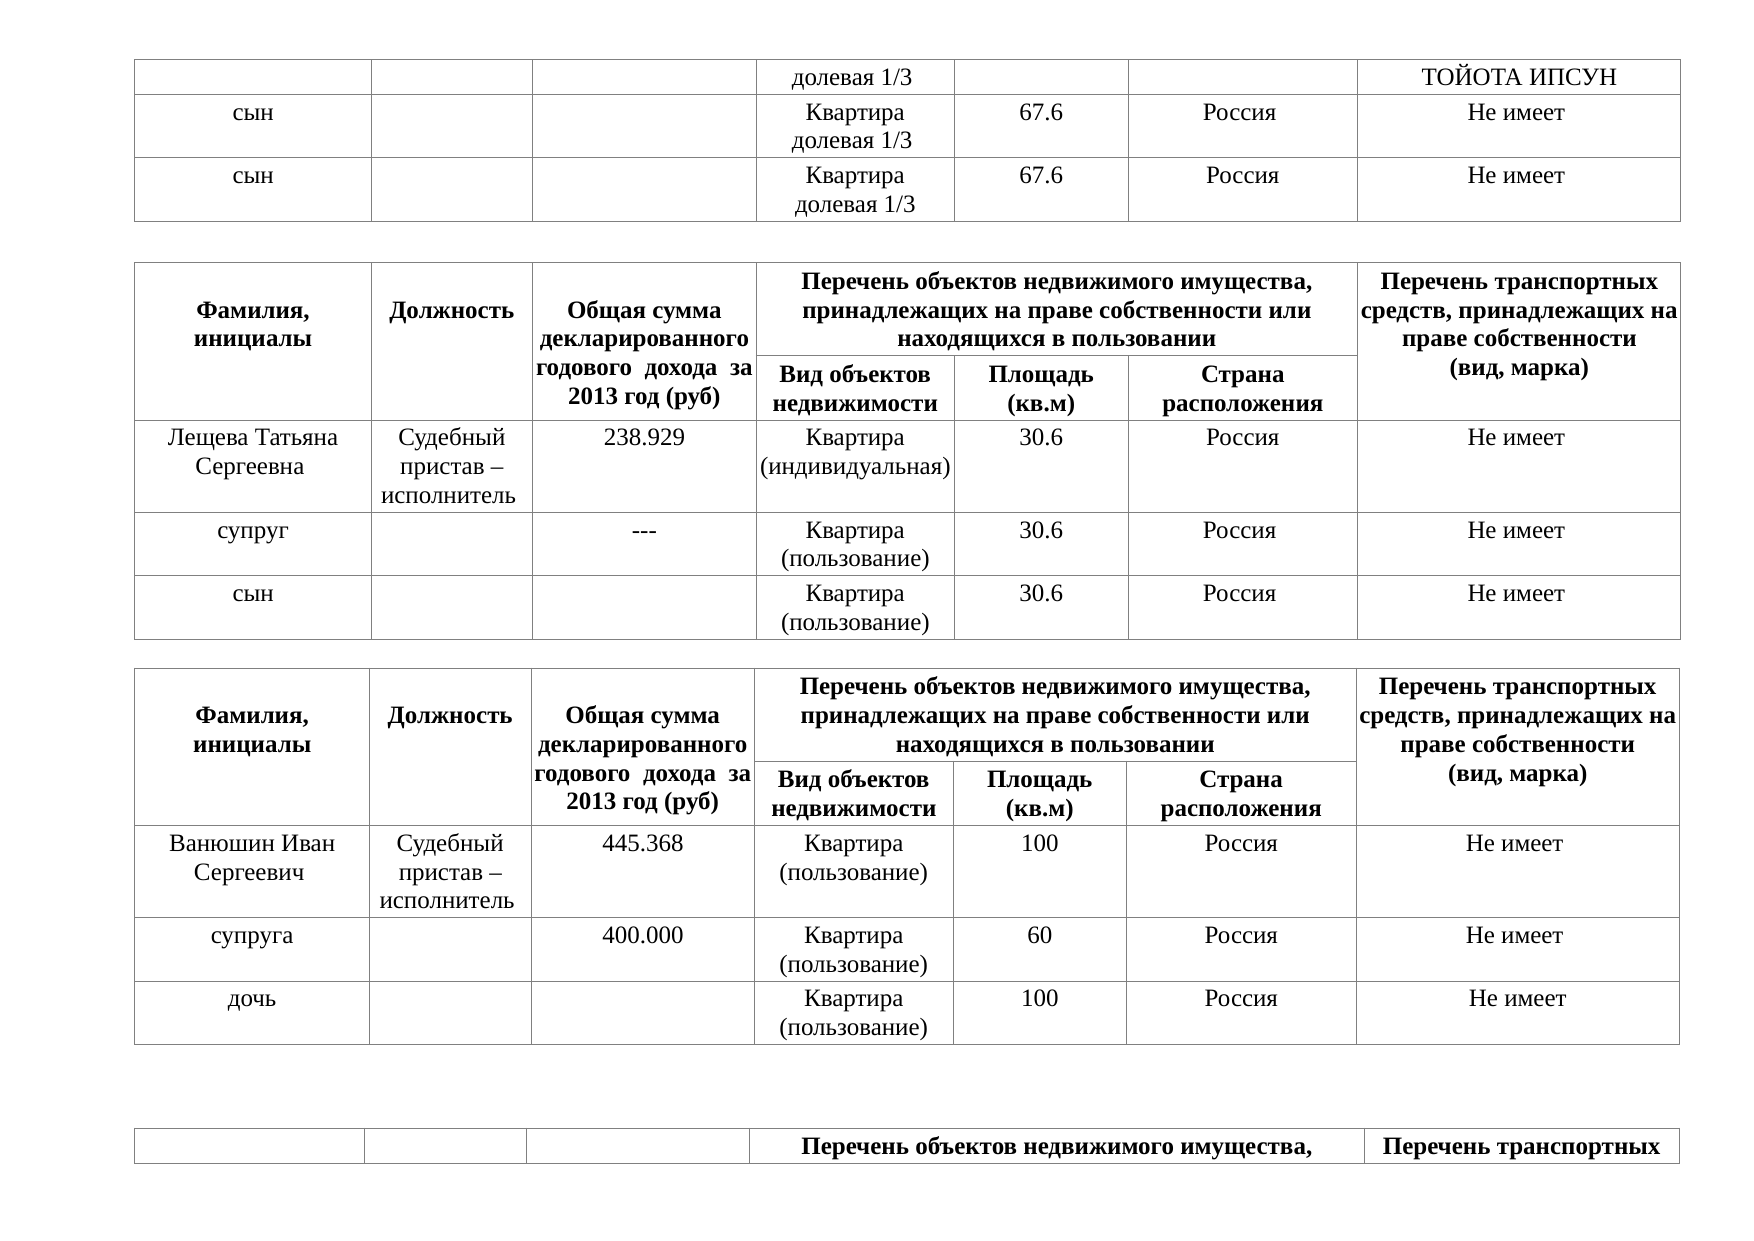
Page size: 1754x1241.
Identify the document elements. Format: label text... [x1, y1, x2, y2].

table_header [135, 1129, 364, 1163]
table_cell Россия [1127, 982, 1356, 1044]
table_cell 30,6 [955, 421, 1128, 512]
table_cell сын [135, 576, 371, 638]
table_cell Россия [1129, 421, 1357, 512]
table_header Перечень объектов недвижимого имущества, принадлежащих на праве собственности или находящихся в пользовании [757, 263, 1357, 355]
table_cell Квартира (индивидуальная) [757, 421, 954, 512]
table_header Перечень объектов недвижимого имущества, [750, 1129, 1364, 1163]
table_cell Россия [1129, 158, 1357, 221]
table_cell долевая 1/3 [757, 60, 954, 94]
table_header Должность [372, 263, 532, 419]
table_cell ТОЙОТА ИПСУН [1358, 60, 1680, 94]
table_cell 60 [954, 918, 1126, 981]
table_cell 30,6 [955, 576, 1128, 638]
table_cell [135, 60, 371, 94]
table_header Общая сумма декларированного годового дохода за 2013 год (руб) [532, 669, 754, 825]
table_cell 67,6 [955, 60, 1128, 94]
table_cell Вид объектов недвижимости [755, 762, 953, 825]
table_header Перечень транспортных [1365, 1129, 1679, 1163]
table_cell Площадь (кв.м) [954, 762, 1126, 825]
table_cell Не имеет [1357, 826, 1679, 917]
table_cell Ванюшин Иван Сергеевич [135, 826, 369, 917]
table_cell Судебный пристав – исполнитель [370, 826, 531, 917]
table_cell [533, 95, 756, 157]
table_cell сын [135, 158, 371, 221]
table_cell дочь [135, 982, 369, 1044]
table_cell [532, 982, 754, 1044]
table_cell Не имеет [1358, 95, 1680, 157]
table_cell Квартира долевая 1/3 [757, 158, 954, 221]
table_cell Квартира (пользование) [757, 513, 954, 575]
table_cell Россия [1129, 513, 1357, 575]
table_cell Вид объектов недвижимости [757, 356, 954, 419]
table_cell 30,6 [955, 513, 1128, 575]
table_header Фамилия, инициалы [135, 669, 369, 825]
table_cell Не имеет [1358, 576, 1680, 638]
table_cell [533, 576, 756, 638]
table_cell Не имеет [1358, 158, 1680, 221]
table_cell Лещева Татьяна Сергеевна [135, 421, 371, 512]
table_cell [372, 95, 532, 157]
table_cell Квартира (пользование) [757, 576, 954, 638]
table_header Должность [370, 669, 531, 825]
table_header Перечень транспортных средств, принадлежащих на праве собственности (вид, марка) [1357, 669, 1679, 825]
table_cell Не имеет [1357, 982, 1679, 1044]
table_cell Квартира (пользование) [755, 826, 953, 917]
table_cell супруга [135, 918, 369, 981]
table_header [527, 1129, 749, 1163]
table_cell Площадь (кв.м) [955, 356, 1128, 419]
table_cell Судебный пристав – исполнитель [372, 421, 532, 512]
table_cell Страна расположения [1129, 356, 1357, 419]
table_cell [533, 60, 756, 94]
table_header Перечень транспортных средств, принадлежащих на праве собственности (вид, марка) [1358, 263, 1680, 419]
table_cell 67,6 [955, 95, 1128, 157]
table_cell [372, 513, 532, 575]
table_cell 400.000 [532, 918, 754, 981]
table_header Перечень объектов недвижимого имущества, принадлежащих на праве собственности или находящихся в пользовании [755, 669, 1356, 761]
table_cell [370, 918, 531, 981]
table_cell [370, 982, 531, 1044]
table_cell Россия [1129, 95, 1357, 157]
table_cell [533, 158, 756, 221]
table_cell Не имеет [1358, 421, 1680, 512]
table_cell Не имеет [1357, 918, 1679, 981]
table_cell Россия [1127, 918, 1356, 981]
table_cell --- [533, 513, 756, 575]
table_cell 238.929 [533, 421, 756, 512]
table_cell Россия [1127, 826, 1356, 917]
table_cell Квартира долевая 1/3 [757, 95, 954, 157]
table_cell Россия [1129, 576, 1357, 638]
table_cell Страна расположения [1127, 762, 1356, 825]
table_cell Квартира (пользование) [755, 918, 953, 981]
table_cell 100 [954, 826, 1126, 917]
table_header Общая сумма декларированного годового дохода за 2013 год (руб) [533, 263, 756, 419]
table_cell Не имеет [1358, 513, 1680, 575]
table_cell Квартира (пользование) [755, 982, 953, 1044]
table_cell 445.368 [532, 826, 754, 917]
table_cell [372, 158, 532, 221]
table_cell [372, 576, 532, 638]
table_cell [372, 60, 532, 94]
table_header Фамилия, инициалы [135, 263, 371, 419]
table_header [365, 1129, 526, 1163]
table_cell сын [135, 95, 371, 157]
table_cell [1129, 60, 1357, 94]
table_cell 67,6 [955, 158, 1128, 221]
table_cell супруг [135, 513, 371, 575]
table_cell 100 [954, 982, 1126, 1044]
